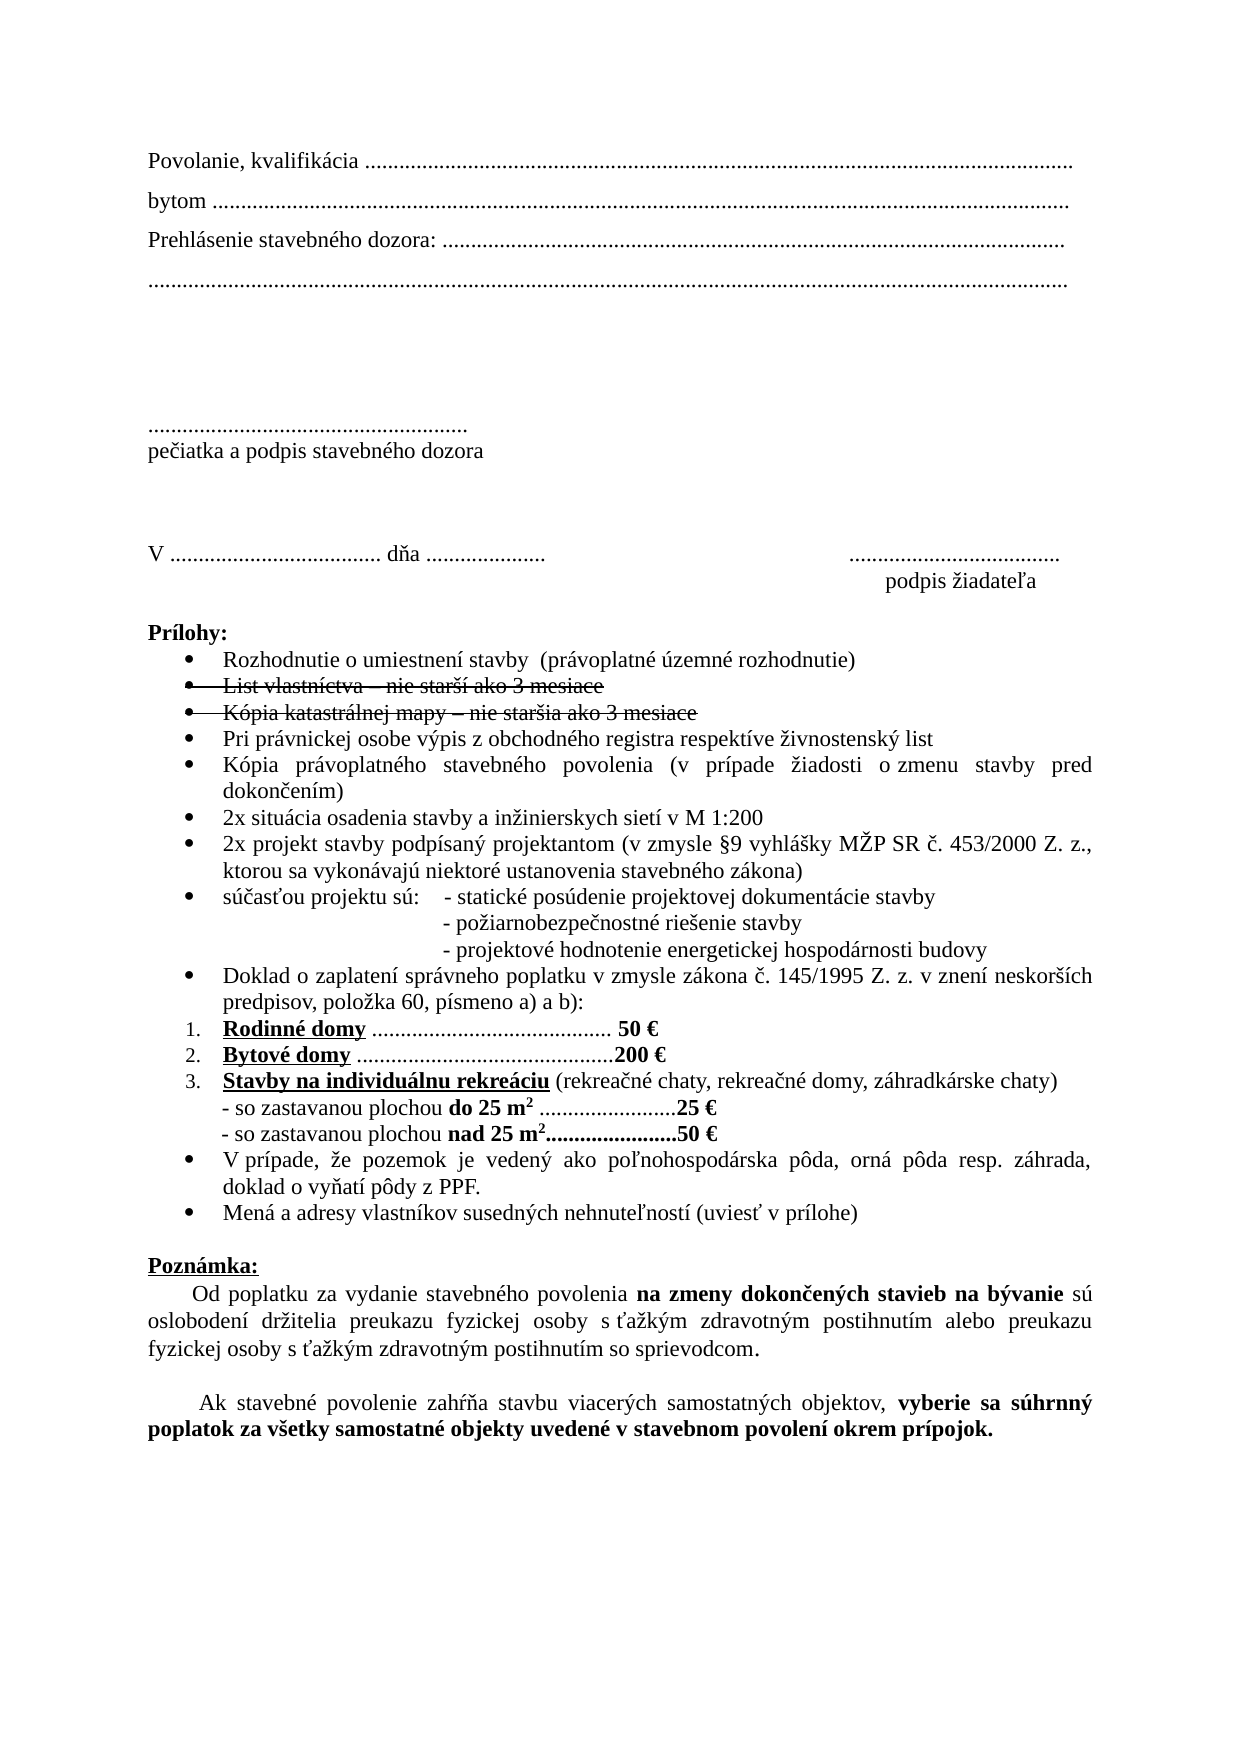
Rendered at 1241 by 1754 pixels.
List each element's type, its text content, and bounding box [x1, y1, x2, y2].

list V prípade, že pozemok je vedený ako poľnohospodárska pôda, orná pôda resp. záhrada, doklad o vyňatí pôdy z PPF. [185, 1147, 1093, 1199]
list Bytové domy .............................................200 € [185, 1041, 1093, 1067]
text bytom ...................................................................................................................................................... [148, 187, 1093, 213]
list 2x situácia osadenia stavby a inžinierskych sietí v M 1:200 [185, 804, 1093, 830]
text ................................................................................................................................................................. [148, 266, 1093, 292]
text ........................................................ [148, 411, 1093, 437]
text Ak stavebné povolenie zahŕňa stavbu viacerých samostatných objektov, vyberie sa súhrnný poplatok za všetky samostatné objekty uvedené v stavebnom povolení okrem prípojok. [148, 1388, 1093, 1441]
list Pri právnickej osobe výpis z obchodného registra respektíve živnostenský list [185, 725, 1093, 751]
text Prehlásenie stavebného dozora: ............................................................................................................. [148, 227, 1093, 253]
text Od poplatku za vydanie stavebného povolenia na zmeny dokončených stavieb na bývanie sú oslobodení držitelia preukazu fyzickej osoby s ťažkým zdravotným postihnutím alebo preukazu fyzickej osoby s ťažkým zdravotným postihnutím so sprievodcom. [148, 1278, 1093, 1362]
text - so zastavanou plochou nad 25 m2.......................50 € [221, 1120, 1093, 1147]
list 2x projekt stavby podpísaný projektantom (v zmysle §9 vyhlášky MŽP SR č. 453/2000 Z. z., ktorou sa vykonávajú niektoré ustanovenia stavebného zákona) [185, 830, 1093, 883]
list Rozhodnutie o umiestnení stavby (právoplatné územné rozhodnutie) [185, 646, 1093, 672]
text Poznámka: [148, 1252, 1093, 1278]
text - so zastavanou plochou do 25 m2 ........................25 € [185, 1094, 1093, 1120]
list Kópia katastrálnej mapy – nie staršia ako 3 mesiace [185, 698, 1093, 725]
text podpis žiadateľa [148, 567, 1093, 593]
text - projektové hodnotenie energetickej hospodárnosti budovy [405, 936, 1093, 962]
list Kópia právoplatného stavebného povolenia (v prípade žiadosti o zmenu stavby pred dokončením) [185, 751, 1093, 804]
text pečiatka a podpis stavebného dozora [148, 437, 1093, 464]
list Rodinné domy .......................................... 50 € [185, 1015, 1093, 1041]
list Stavby na individuálnu rekreáciu (rekreačné chaty, rekreačné domy, záhradkárske chaty) [185, 1067, 1093, 1094]
list Doklad o zaplatení správneho poplatku v zmysle zákona č. 145/1995 Z. z. v znení neskorších predpisov, položka 60, písmeno a) a b): [185, 962, 1093, 1015]
text - požiarnobezpečnostné riešenie stavby [440, 909, 1093, 936]
list súčasťou projektu sú: - statické posúdenie projektovej dokumentácie stavby [185, 883, 1093, 909]
text V ..................................... dňa ..................... ..................................... [148, 540, 1093, 567]
text Povolanie, kvalifikácia ............................................................................................................................ [148, 148, 1093, 174]
text Prílohy: [148, 619, 1093, 646]
list List vlastníctva – nie starší ako 3 mesiace [185, 672, 1093, 698]
list Mená a adresy vlastníkov susedných nehnuteľností (uviesť v prílohe) [185, 1199, 1093, 1226]
